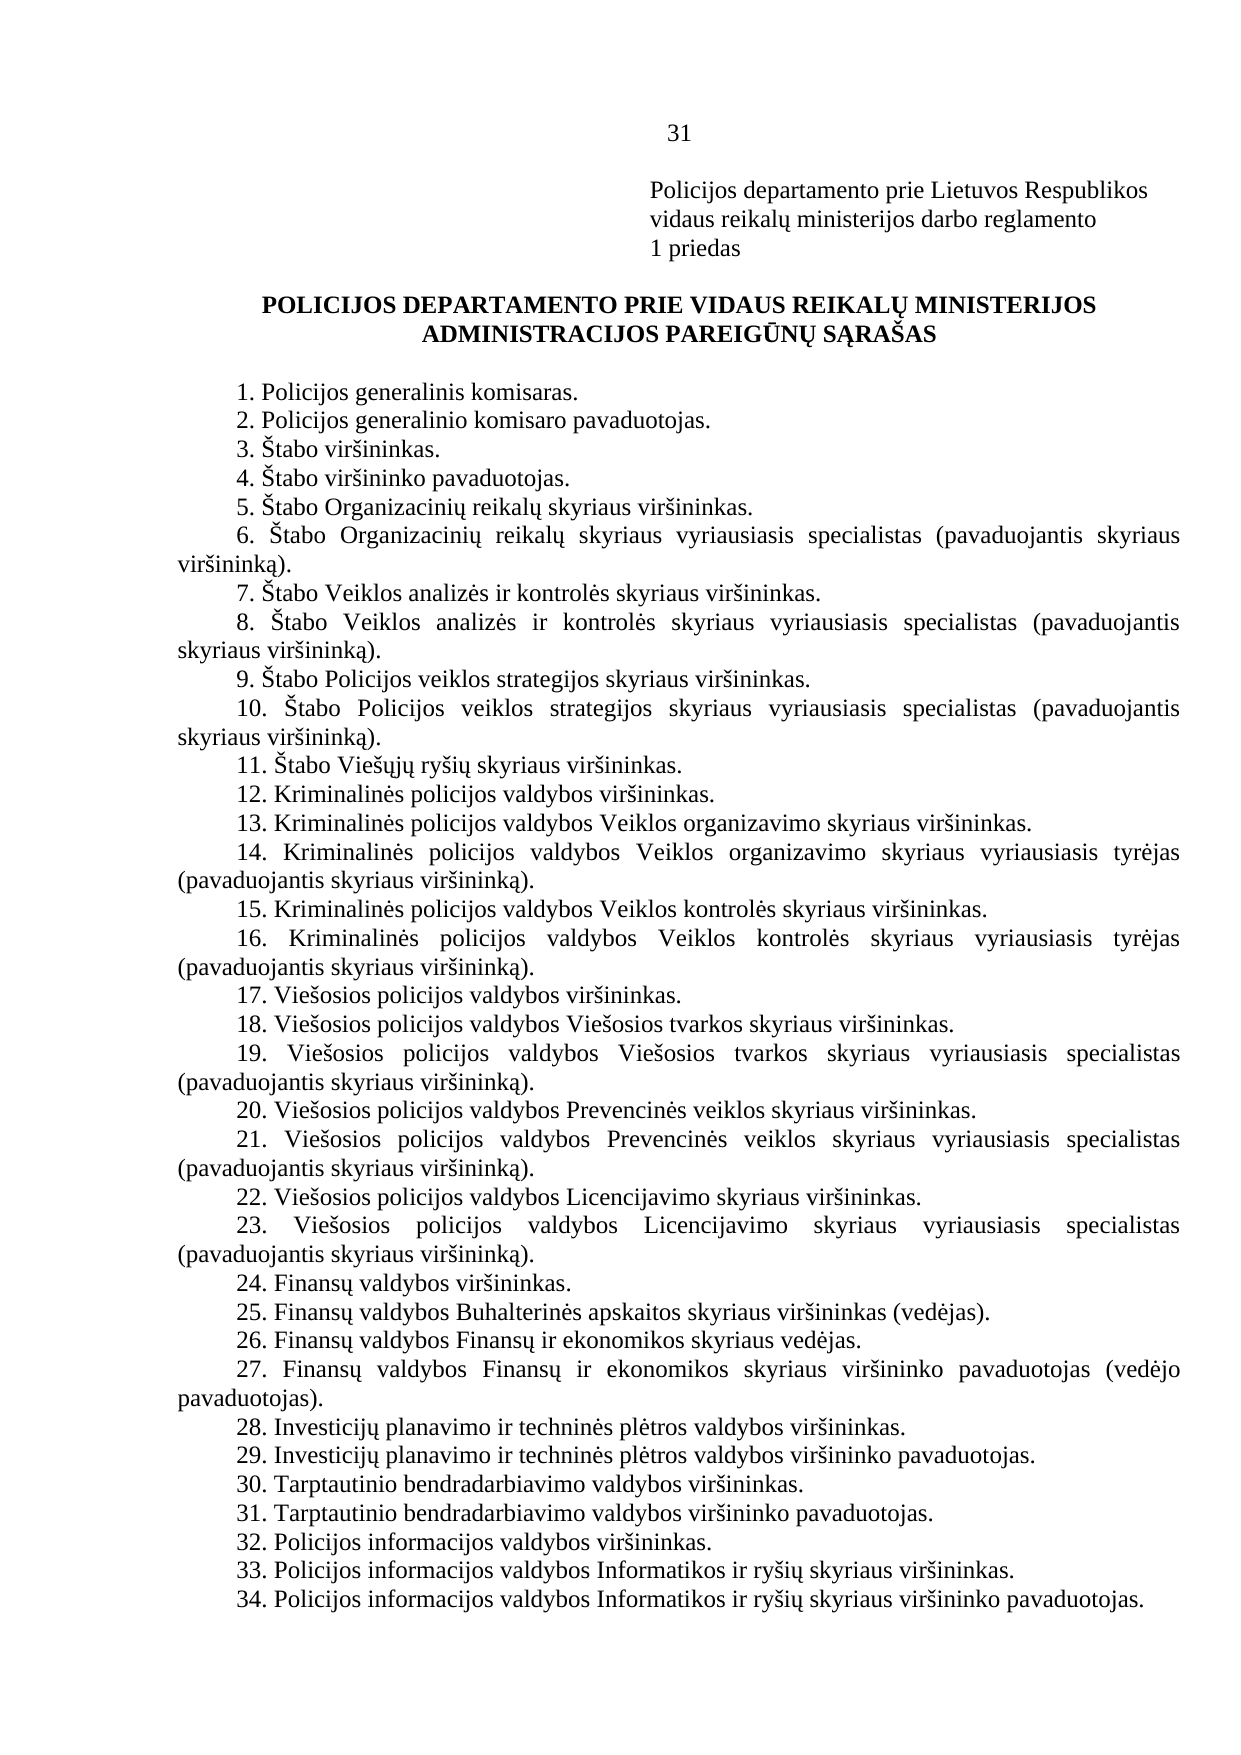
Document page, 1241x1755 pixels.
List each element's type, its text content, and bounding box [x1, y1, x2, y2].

text 32. Policijos informacijos valdybos viršininkas. [177, 1527, 1181, 1556]
text Policijos departamento prie Lietuvos Respublikos vidaus reikalų ministerijos darbo reglamento [649, 176, 1181, 233]
text 28. Investicijų planavimo ir techninės plėtros valdybos viršininkas. [177, 1412, 1181, 1441]
text 2. Policijos generalinio komisaro pavaduotojas. [177, 406, 1181, 434]
text 31. Tarptautinio bendradarbiavimo valdybos viršininko pavaduotojas. [177, 1498, 1181, 1527]
text 30. Tarptautinio bendradarbiavimo valdybos viršininkas. [177, 1469, 1181, 1498]
text 29. Investicijų planavimo ir techninės plėtros valdybos viršininko pavaduotojas. [177, 1441, 1181, 1469]
text 9. Štabo Policijos veiklos strategijos skyriaus viršininkas. [177, 664, 1181, 693]
text 1. Policijos generalinis komisaras. [177, 377, 1181, 406]
text 20. Viešosios policijos valdybos Prevencinės veiklos skyriaus viršininkas. [177, 1096, 1181, 1124]
text 12. Kriminalinės policijos valdybos viršininkas. [177, 779, 1181, 808]
text 22. Viešosios policijos valdybos Licencijavimo skyriaus viršininkas. [177, 1182, 1181, 1211]
text 16. Kriminalinės policijos valdybos Veiklos kontrolės skyriaus vyriausiasis tyrėjas (pavaduojantis skyriaus viršininką). [177, 923, 1181, 981]
text 21. Viešosios policijos valdybos Prevencinės veiklos skyriaus vyriausiasis specialistas (pavaduojantis skyriaus viršininką). [177, 1124, 1181, 1182]
text 17. Viešosios policijos valdybos viršininkas. [177, 981, 1181, 1009]
text 5. Štabo Organizacinių reikalų skyriaus viršininkas. [177, 492, 1181, 521]
text 7. Štabo Veiklos analizės ir kontrolės skyriaus viršininkas. [177, 578, 1181, 607]
text 27. Finansų valdybos Finansų ir ekonomikos skyriaus viršininko pavaduotojas (vedėjo pavaduotojas). [177, 1354, 1181, 1412]
text 11. Štabo Viešųjų ryšių skyriaus viršininkas. [177, 751, 1181, 779]
text 10. Štabo Policijos veiklos strategijos skyriaus vyriausiasis specialistas (pavaduojantis skyriaus viršininką). [177, 693, 1181, 751]
text POLICIJOS DEPARTAMENTO PRIE VIDAUS REIKALŲ MINISTERIJOS ADMINISTRACIJOS PAREIGŪNŲ SĄRAŠAS [177, 291, 1181, 348]
text 14. Kriminalinės policijos valdybos Veiklos organizavimo skyriaus vyriausiasis tyrėjas (pavaduojantis skyriaus viršininką). [177, 837, 1181, 894]
text 33. Policijos informacijos valdybos Informatikos ir ryšių skyriaus viršininkas. [177, 1556, 1181, 1584]
text 6. Štabo Organizacinių reikalų skyriaus vyriausiasis specialistas (pavaduojantis skyriaus viršininką). [177, 521, 1181, 578]
text 19. Viešosios policijos valdybos Viešosios tvarkos skyriaus vyriausiasis specialistas (pavaduojantis skyriaus viršininką). [177, 1038, 1181, 1096]
text 34. Policijos informacijos valdybos Informatikos ir ryšių skyriaus viršininko pavaduotojas. [177, 1584, 1181, 1613]
text 25. Finansų valdybos Buhalterinės apskaitos skyriaus viršininkas (vedėjas). [177, 1297, 1181, 1326]
text 13. Kriminalinės policijos valdybos Veiklos organizavimo skyriaus viršininkas. [177, 808, 1181, 837]
text 26. Finansų valdybos Finansų ir ekonomikos skyriaus vedėjas. [177, 1326, 1181, 1354]
text 15. Kriminalinės policijos valdybos Veiklos kontrolės skyriaus viršininkas. [177, 894, 1181, 923]
text 4. Štabo viršininko pavaduotojas. [177, 463, 1181, 492]
text 24. Finansų valdybos viršininkas. [177, 1268, 1181, 1297]
text 18. Viešosios policijos valdybos Viešosios tvarkos skyriaus viršininkas. [177, 1009, 1181, 1038]
text 23. Viešosios policijos valdybos Licencijavimo skyriaus vyriausiasis specialistas (pavaduojantis skyriaus viršininką). [177, 1211, 1181, 1268]
text 8. Štabo Veiklos analizės ir kontrolės skyriaus vyriausiasis specialistas (pavaduojantis skyriaus viršininką). [177, 607, 1181, 664]
text 1 priedas [649, 233, 1181, 262]
text 3. Štabo viršininkas. [177, 434, 1181, 463]
